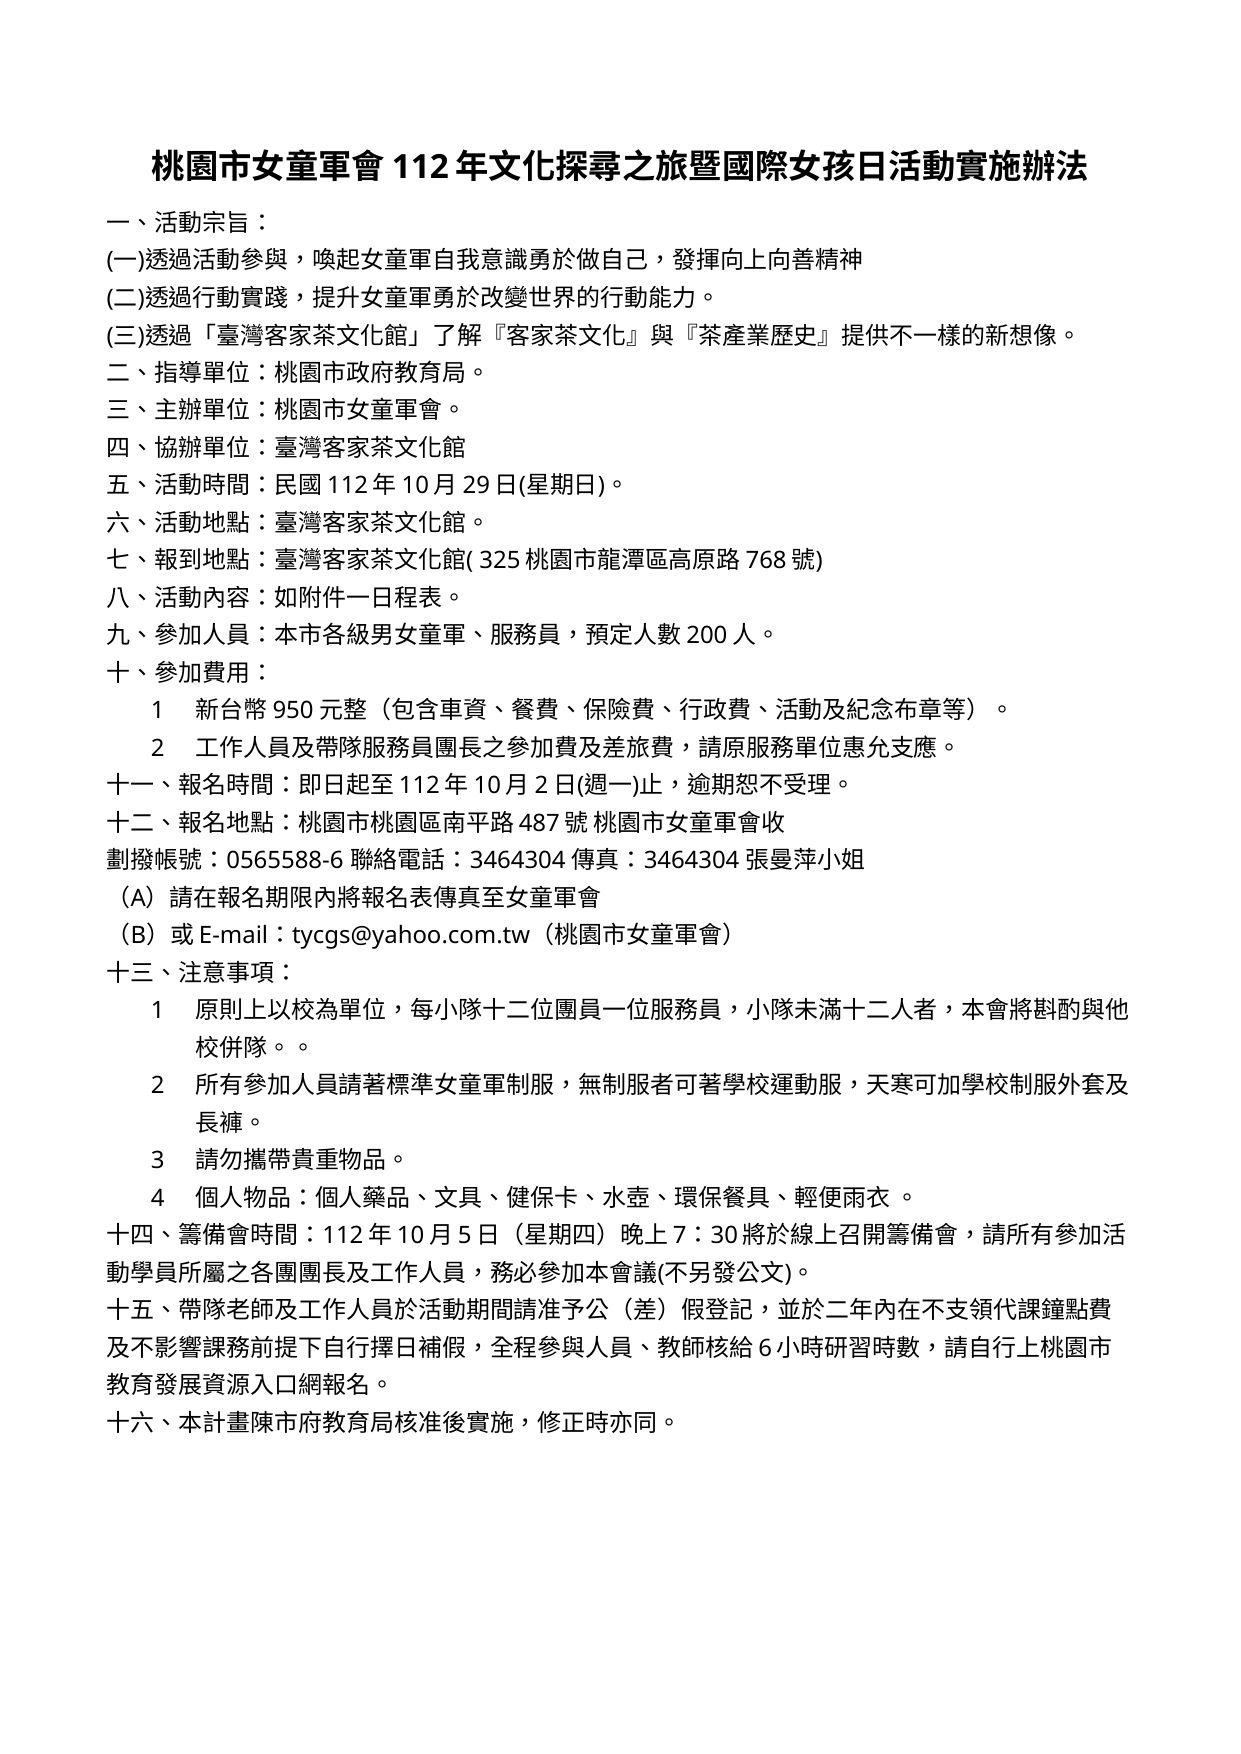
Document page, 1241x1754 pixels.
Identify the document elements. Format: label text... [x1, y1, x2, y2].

text (三)透過「臺灣客家茶文化館」了解『客家茶文化』與『茶產業歷史』提供不一樣的新想像。 [106, 314, 1134, 352]
text 十四、籌備會時間：112年10月5日（星期四）晚上7：30將於線上召開籌備會，請所有參加活動學員所屬之各團團長及工作人員，務必參加本會議(不另發公文)。 [106, 1214, 1134, 1289]
text 五、活動時間：民國112年10月29日(星期日)。 [106, 464, 1134, 502]
text 三、主辦單位：桃園市女童軍會。 [106, 389, 1134, 427]
list 新台幣 950 元整（包含車資、餐費、保險費、行政費、活動及紀念布章等）。 [151, 689, 1134, 727]
text (一)透過活動參與，喚起女童軍自我意識勇於做自己，發揮向上向善精神 [106, 239, 1134, 277]
text 十、參加費用： [106, 652, 1134, 689]
list 個人物品：個人藥品、文具、健保卡、水壺、環保餐具、輕便雨衣 。 [151, 1177, 1134, 1214]
text 劃撥帳號：0565588-6 聯絡電話：3464304 傳真：3464304 張曼萍小姐 [106, 839, 1134, 877]
text （B）或E-mail：tycgs@yahoo.com.tw（桃園市女童軍會） [106, 914, 1134, 952]
text (二)透過行動實踐，提升女童軍勇於改變世界的行動能力。 [106, 277, 1134, 314]
text 六、活動地點：臺灣客家茶文化館。 [106, 502, 1134, 539]
text 九、參加人員：本市各級男女童軍、服務員，預定人數200人。 [106, 614, 1134, 652]
text 七、報到地點：臺灣客家茶文化館( 325桃園市龍潭區高原路768號) [106, 539, 1134, 577]
text 二、指導單位：桃園市政府教育局。 [106, 352, 1134, 389]
text （A）請在報名期限內將報名表傳真至女童軍會 [106, 877, 1134, 914]
text 十一、報名時間：即日起至112年10月2日(週一)止，逾期恕不受理。 [106, 764, 1134, 802]
text 十五、帶隊老師及工作人員於活動期間請准予公（差）假登記，並於二年內在不支領代課鐘點費及不影響課務前提下自行擇日補假，全程參與人員、教師核給6小時研習時數，請自行上桃園市教育發展資源入口網報名。 [106, 1289, 1134, 1402]
list 原則上以校為單位，每小隊十二位團員一位服務員，小隊未滿十二人者，本會將斟酌與他校併隊。。 [151, 989, 1134, 1064]
text 十六、本計畫陳市府教育局核准後實施，修正時亦同。 [106, 1402, 1134, 1439]
text 十三、注意事項： [106, 952, 1134, 989]
list 請勿攜帶貴重物品。 [151, 1139, 1134, 1177]
list 所有參加人員請著標準女童軍制服，無制服者可著學校運動服，天寒可加學校制服外套及長褲。 [151, 1064, 1134, 1139]
text 桃園市女童軍會112年文化探尋之旅暨國際女孩日活動實施辦法 [106, 127, 1134, 202]
text 一、活動宗旨： [106, 202, 1134, 239]
list 工作人員及帶隊服務員團長之參加費及差旅費，請原服務單位惠允支應。 [151, 727, 1134, 764]
text 四、協辦單位：臺灣客家茶文化館 [106, 427, 1134, 464]
text 八、活動內容：如附件一日程表。 [106, 577, 1134, 614]
text 十二、報名地點：桃園市桃園區南平路487號 桃園市女童軍會收 [106, 802, 1134, 839]
